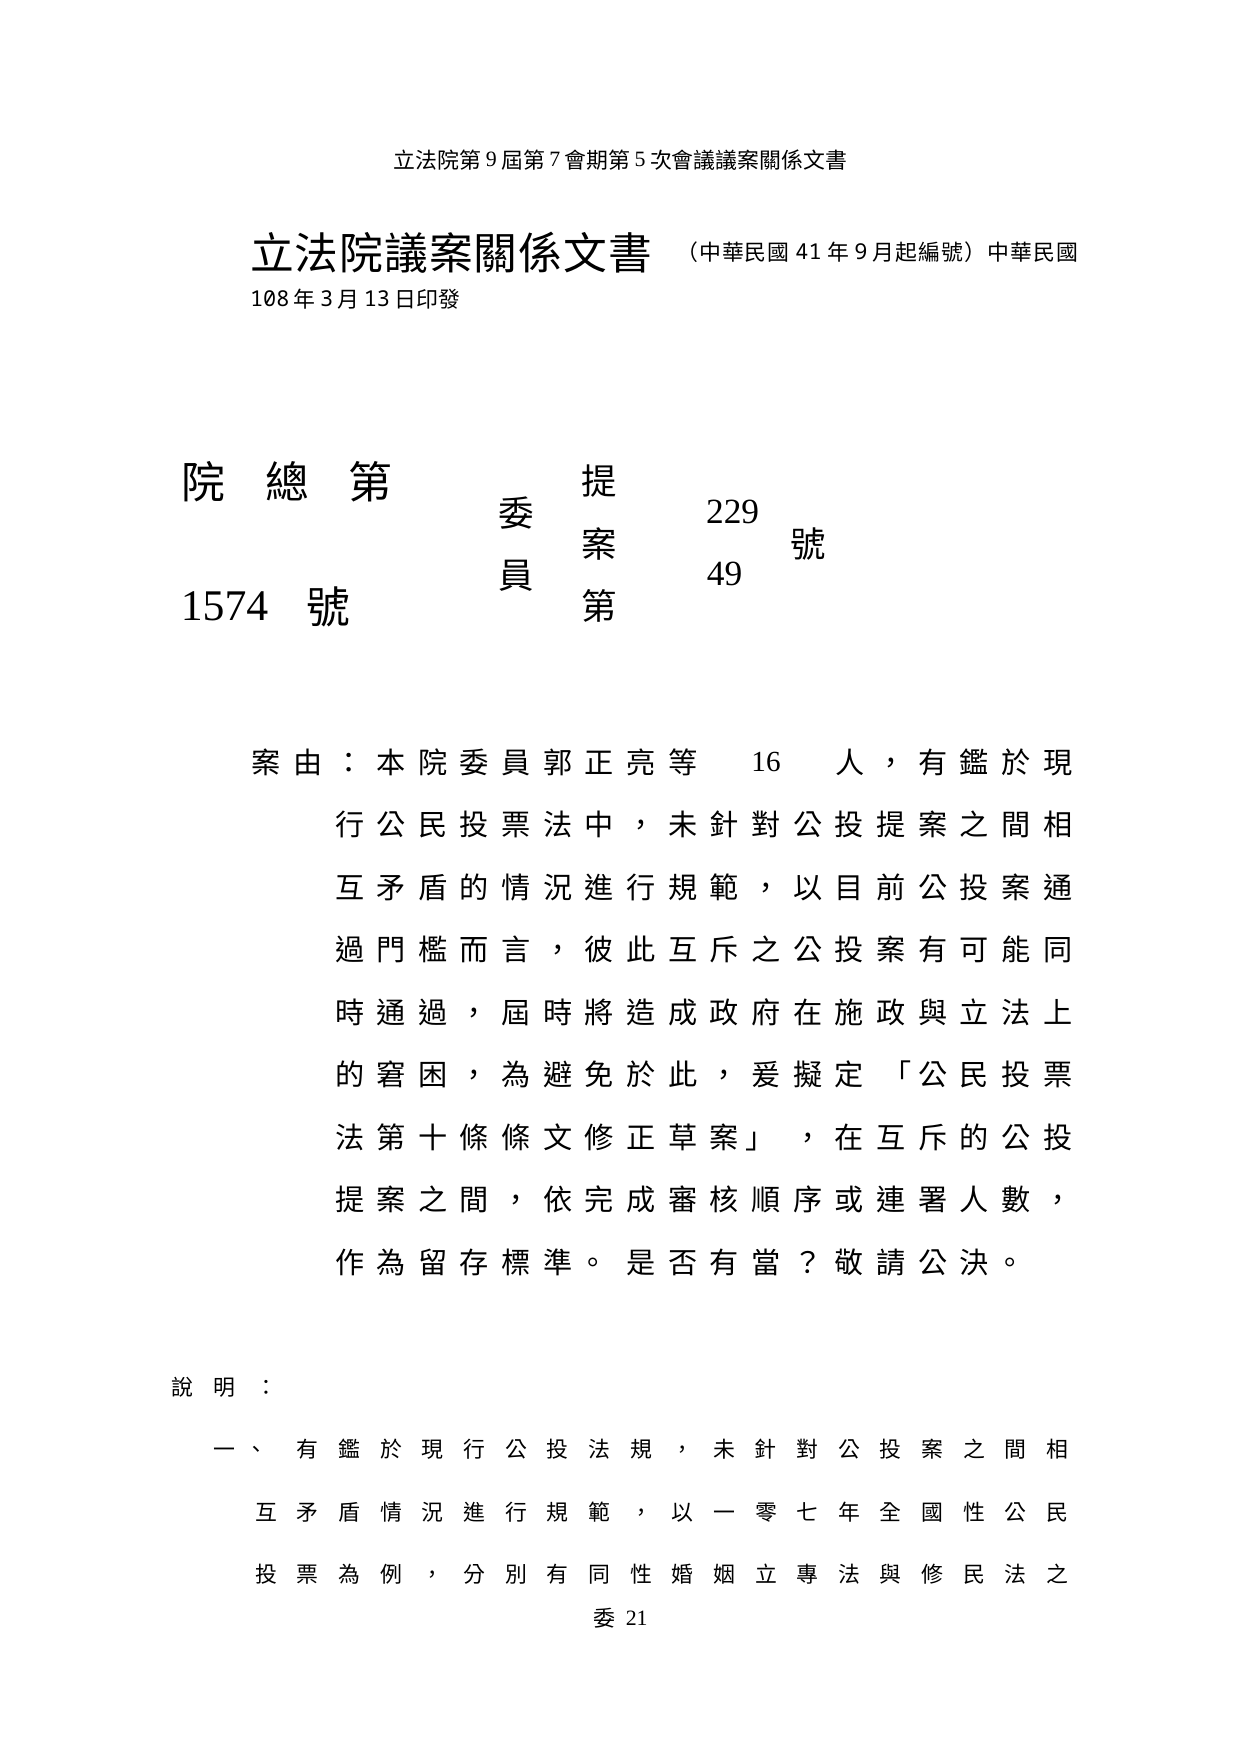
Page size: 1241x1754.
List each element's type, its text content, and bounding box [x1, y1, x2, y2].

table_header 院總第1574號 [162, 406, 441, 656]
table_header [810, 542, 815, 656]
table_header 號 [773, 406, 810, 656]
table_header 提案第 [556, 406, 661, 656]
table_header [810, 406, 815, 534]
table_header 委員 [441, 406, 556, 656]
table_header 22949 [661, 406, 773, 656]
table_header [815, 406, 829, 656]
text 案由：本院委員郭正亮等16人，有鑑於現行公民投票法中，未針對公投提案之間相互矛盾的情況進行規範，以目前公投案通過門檻而言，彼此互斥之公投案有可能同時通過，屆時將造成政府在施政與立法上的窘困，為避免於此，爰擬定「公民投票法第十條條文修正草案」，在互斥的公投提案之間，依完成審核順序或連署人數，作為留存標準。是否有當？敬請公決。 [217, 719, 1078, 1281]
text 一、有鑑於現行公投法規，未針對公投案之間相互矛盾情況進行規範，以一零七年全國性公民投票為例，分別有同性婚姻立專法與修民法之 [184, 1406, 1078, 1594]
text 立法院議案關係文書 （中華民國41年9月起編號）中華民國108年3月13日印發 [250, 219, 1078, 314]
text 說明： [162, 1344, 1078, 1406]
